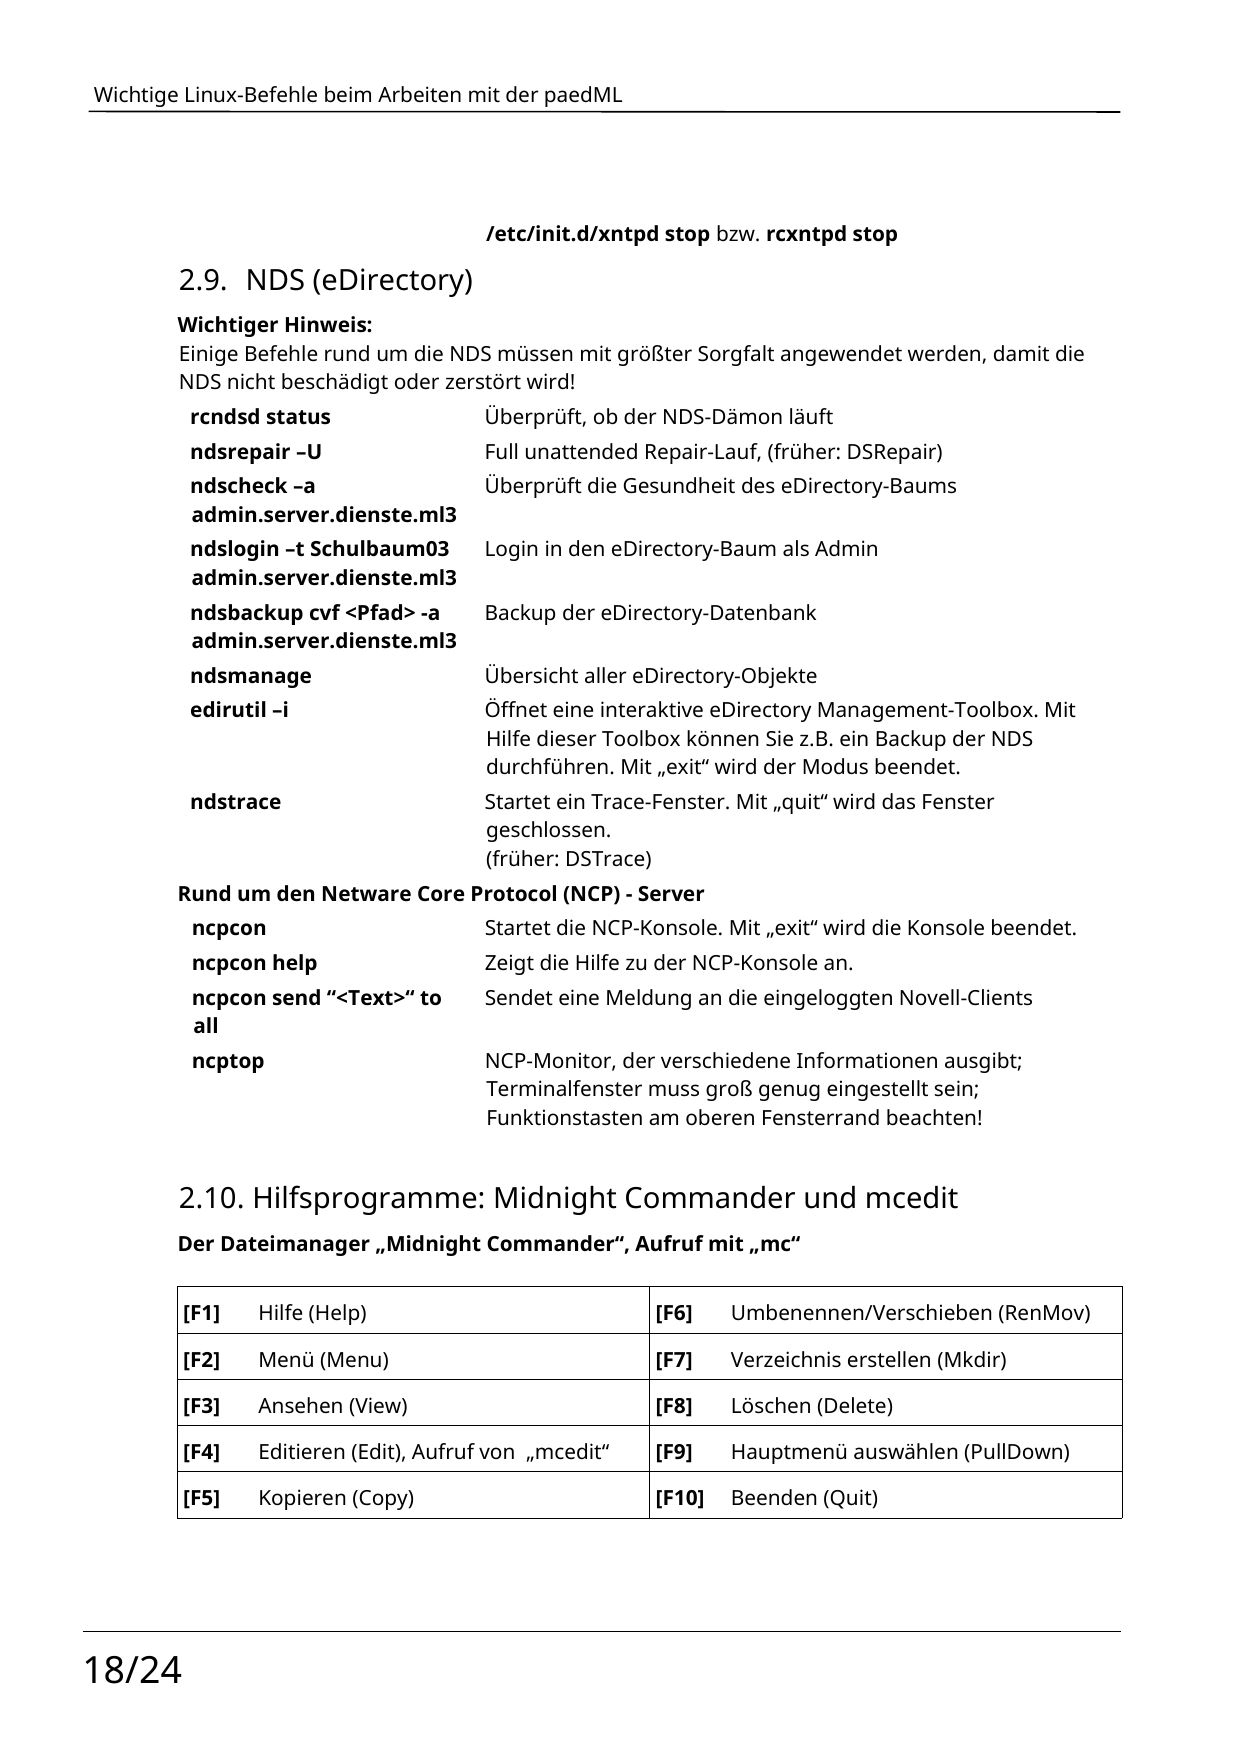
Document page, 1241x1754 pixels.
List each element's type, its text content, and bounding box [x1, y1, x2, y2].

text Wichtiger Hinweis: Einige Befehle rund um die NDS müssen mit größter Sorgfalt angewendet werden, damit die NDS nicht beschädigt oder zerstört wird! [177, 311, 1122, 396]
table_cell Backup der eDirectory-Datenbank [473, 591, 1122, 654]
table_header ncpcon [180, 907, 473, 942]
table_cell Startet ein Trace-Fenster. Mit „quit“ wird das Fenster geschlossen. (früher: DSTrace) [473, 781, 1122, 872]
table_cell [179, 213, 473, 247]
table_header Startet die NCP-Konsole. Mit „exit“ wird die Konsole beendet. [473, 907, 1124, 942]
table_header Überprüft, ob der NDS-Dämon läuft [473, 396, 1122, 431]
table_cell Full unattended Repair-Lauf, (früher: DSRepair) [473, 431, 1122, 465]
table_cell ndsmanage [179, 655, 473, 689]
table_cell [F3] Ansehen (View) [178, 1380, 649, 1425]
table_cell [F9] Hauptmenü auswählen (PullDown) [650, 1426, 1122, 1471]
table_cell ndscheck –a admin.server.dienste.ml3 [179, 465, 473, 528]
table_cell [F8] Löschen (Delete) [650, 1380, 1122, 1425]
table_header [F1] Hilfe (Help) [178, 1287, 649, 1333]
table_header [F6] Umbenennen/Verschieben (RenMov) [650, 1287, 1122, 1333]
table_cell Sendet eine Meldung an die eingeloggten Novell-Clients [473, 976, 1124, 1039]
table_header rcndsd status [179, 396, 473, 431]
table_cell [F5] Kopieren (Copy) [178, 1472, 649, 1518]
subtitle NDS (eDirectory) [179, 259, 1122, 299]
text Der Dateimanager „Midnight Commander“, Aufruf mit „mc“ [177, 1229, 1122, 1257]
table_cell ncptop [180, 1040, 473, 1166]
table_cell edirutil –i [179, 689, 473, 781]
text Rund um den Netware Core Protocol (NCP) - Server [177, 879, 1122, 907]
table_cell Login in den eDirectory-Baum als Admin [473, 528, 1122, 591]
table_cell ndstrace [179, 781, 473, 872]
table_cell [F2] Menü (Menu) [178, 1334, 649, 1379]
table_cell NCP-Monitor, der verschiedene Informationen ausgibt; Terminalfenster muss groß genug eingestellt sein; Funktionstasten am oberen Fensterrand beachten! [473, 1040, 1124, 1166]
table_cell Überprüft die Gesundheit des eDirectory-Baums [473, 465, 1122, 528]
table_cell ndsrepair –U [179, 431, 473, 465]
table_cell ndslogin –t Schulbaum03 admin.server.dienste.ml3 [179, 528, 473, 591]
table_cell [F10] Beenden (Quit) [650, 1472, 1122, 1518]
table_cell Zeigt die Hilfe zu der NCP-Konsole an. [473, 942, 1124, 976]
table_cell [F7] Verzeichnis erstellen (Mkdir) [650, 1334, 1122, 1379]
table_cell ndsbackup cvf <Pfad> -a admin.server.dienste.ml3 [179, 591, 473, 654]
table_cell [F4] Editieren (Edit), Aufruf von „mcedit“ [178, 1426, 649, 1471]
table_cell ncpcon help [180, 942, 473, 976]
table_cell ncpcon send “<Text>“ to all [180, 976, 473, 1039]
table_cell Übersicht aller eDirectory-Objekte [473, 655, 1122, 689]
table_cell Öffnet eine interaktive eDirectory Management-Toolbox. Mit Hilfe dieser Toolbox können Sie z.B. ein Backup der NDS durchführen. Mit „exit“ wird der Modus beendet. [473, 689, 1122, 781]
table_cell /etc/init.d/xntpd stop bzw. rcxntpd stop [473, 213, 1123, 247]
subtitle Hilfsprogramme: Midnight Commander und mcedit [179, 1178, 1122, 1217]
